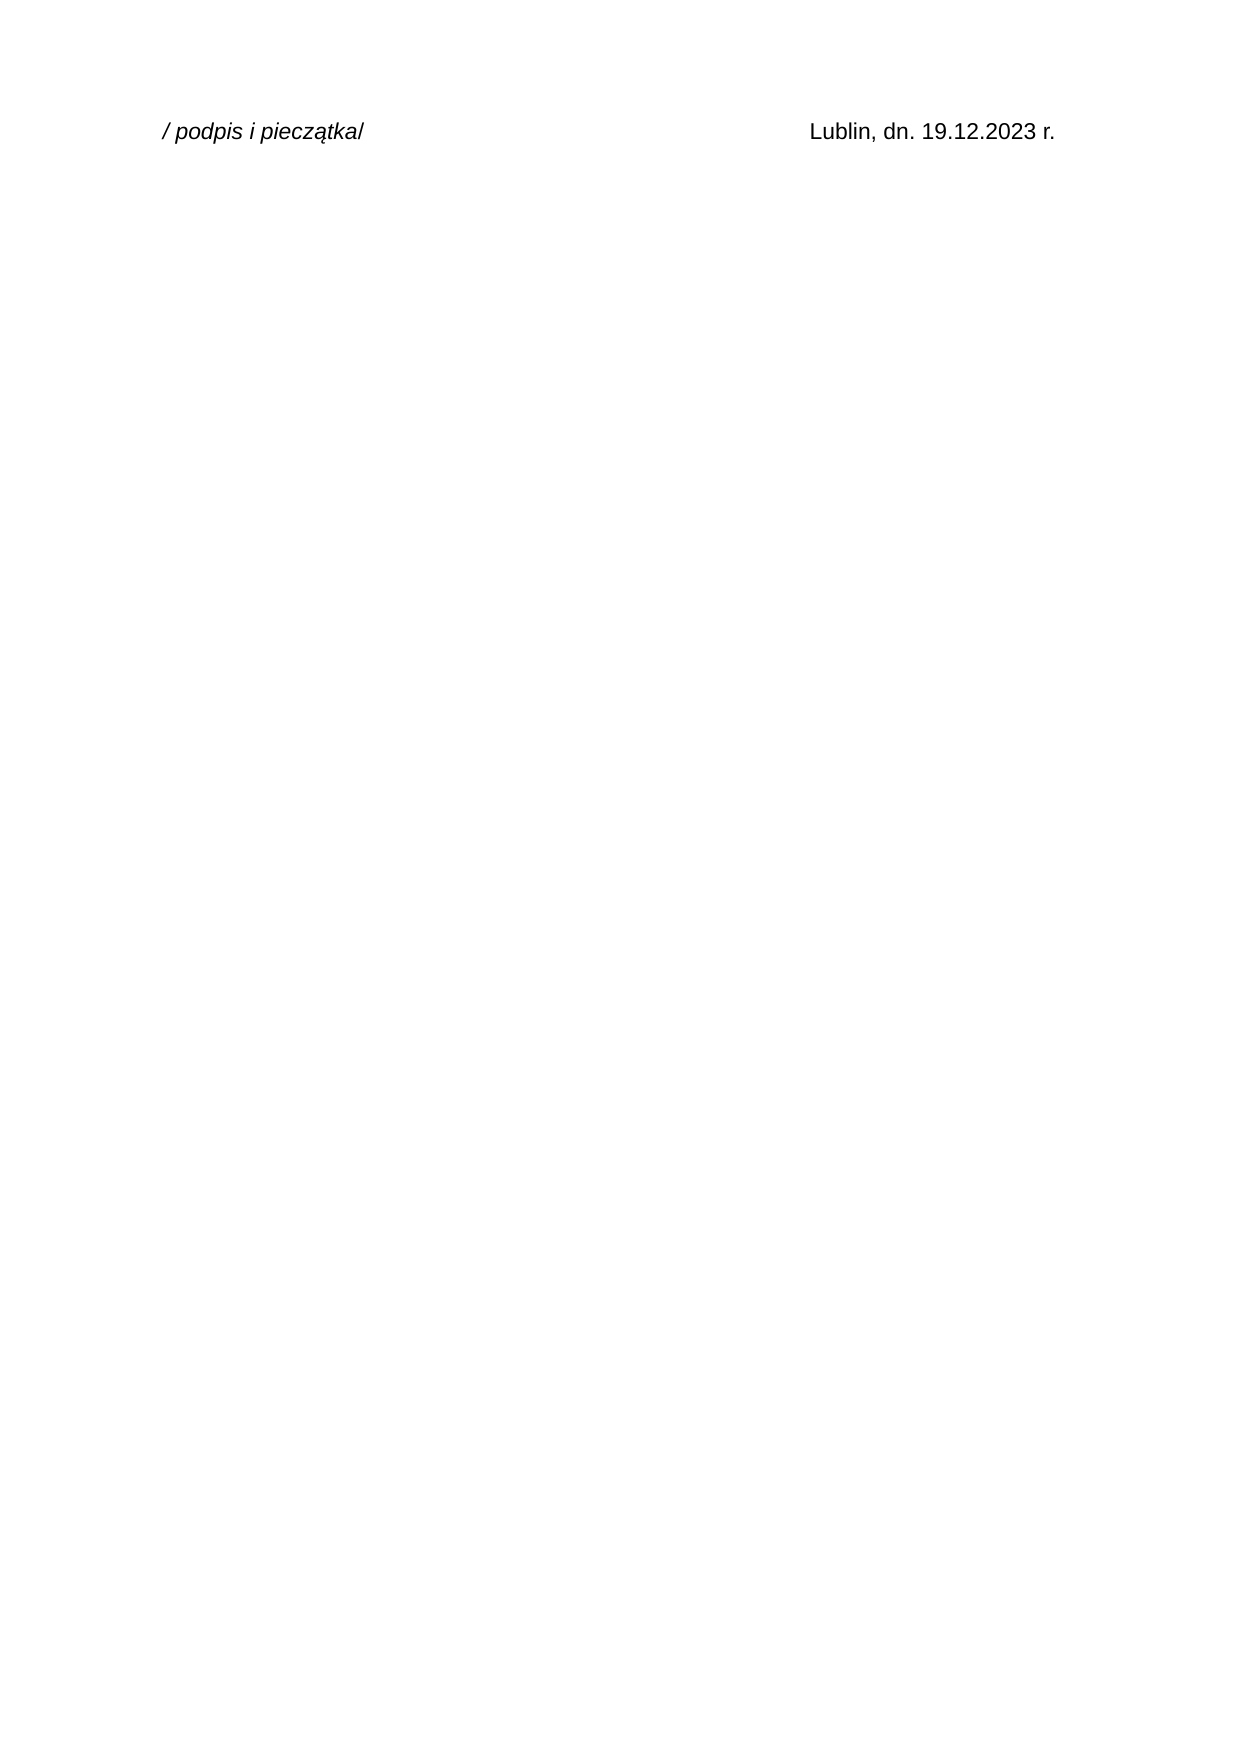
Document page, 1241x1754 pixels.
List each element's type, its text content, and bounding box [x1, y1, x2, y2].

text / podpis i pieczątka/ Lublin, dn. 19.12.2023 r. [118, 118, 1122, 144]
